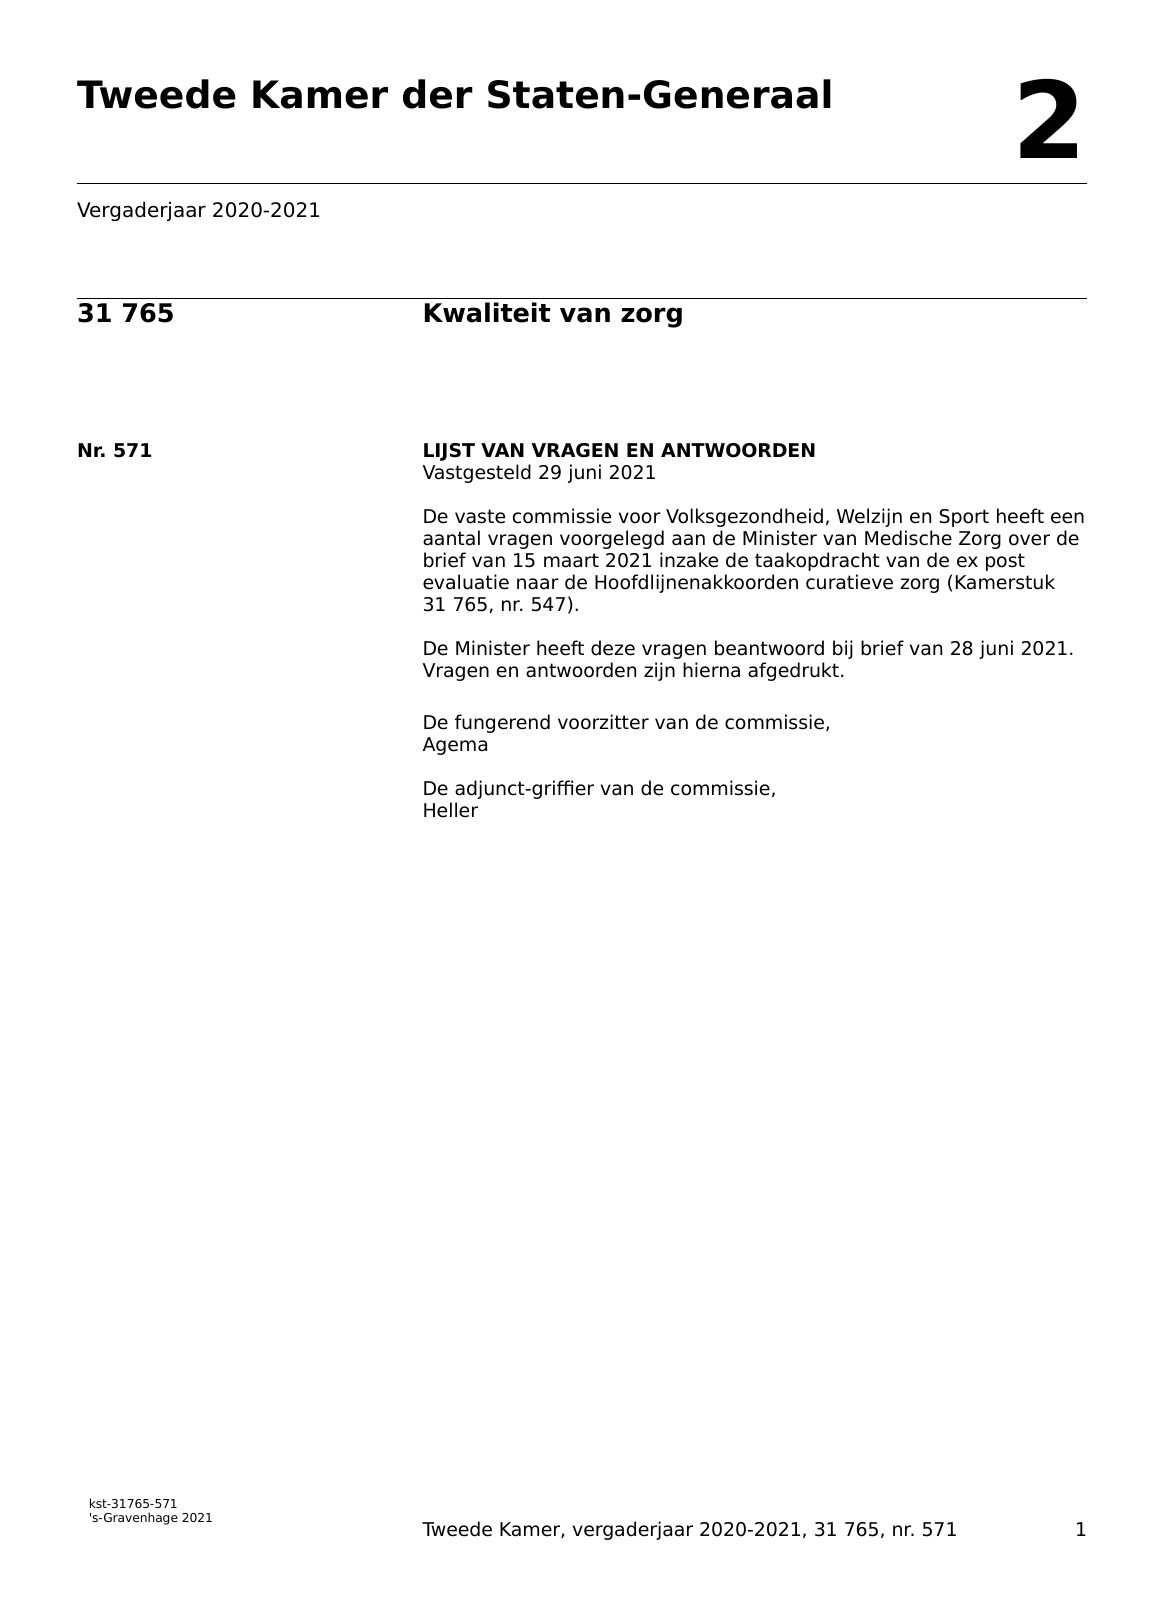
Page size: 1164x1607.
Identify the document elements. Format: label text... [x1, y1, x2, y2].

text 's-Gravenhage 2021 [88, 1511, 323, 1525]
subtitle 31 765 Kwaliteit van zorg [77, 299, 1087, 329]
text De vaste commissie voor Volksgezondheid, Welzijn en Sport heeft een aantal vragen voorgelegd aan de Minister van Medische Zorg over de brief van 15 maart 2021 inzake de taakopdracht van de ex post evaluatie naar de Hoofdlijnenakkoorden curatieve zorg (Kamerstuk 31 765, nr. 547). [422, 506, 1087, 616]
subtitle Nr. 571 LIJST VAN VRAGEN EN ANTWOORDEN [77, 440, 1087, 462]
table_header Tweede Kamer der Staten-Generaal [77, 59, 886, 183]
table_header 2 [886, 59, 1087, 183]
text De Minister heeft deze vragen beantwoord bij brief van 28 juni 2021. Vragen en antwoorden zijn hierna afgedrukt. [422, 638, 1087, 682]
text kst-31765-571 [88, 1497, 323, 1511]
text De adjunct-griffier van de commissie, Heller [422, 778, 1087, 822]
text De fungerend voorzitter van de commissie, Agema [422, 712, 1087, 756]
table_cell Vergaderjaar 2020-2021 [77, 184, 1087, 298]
text Vastgesteld 29 juni 2021 [422, 462, 1087, 484]
